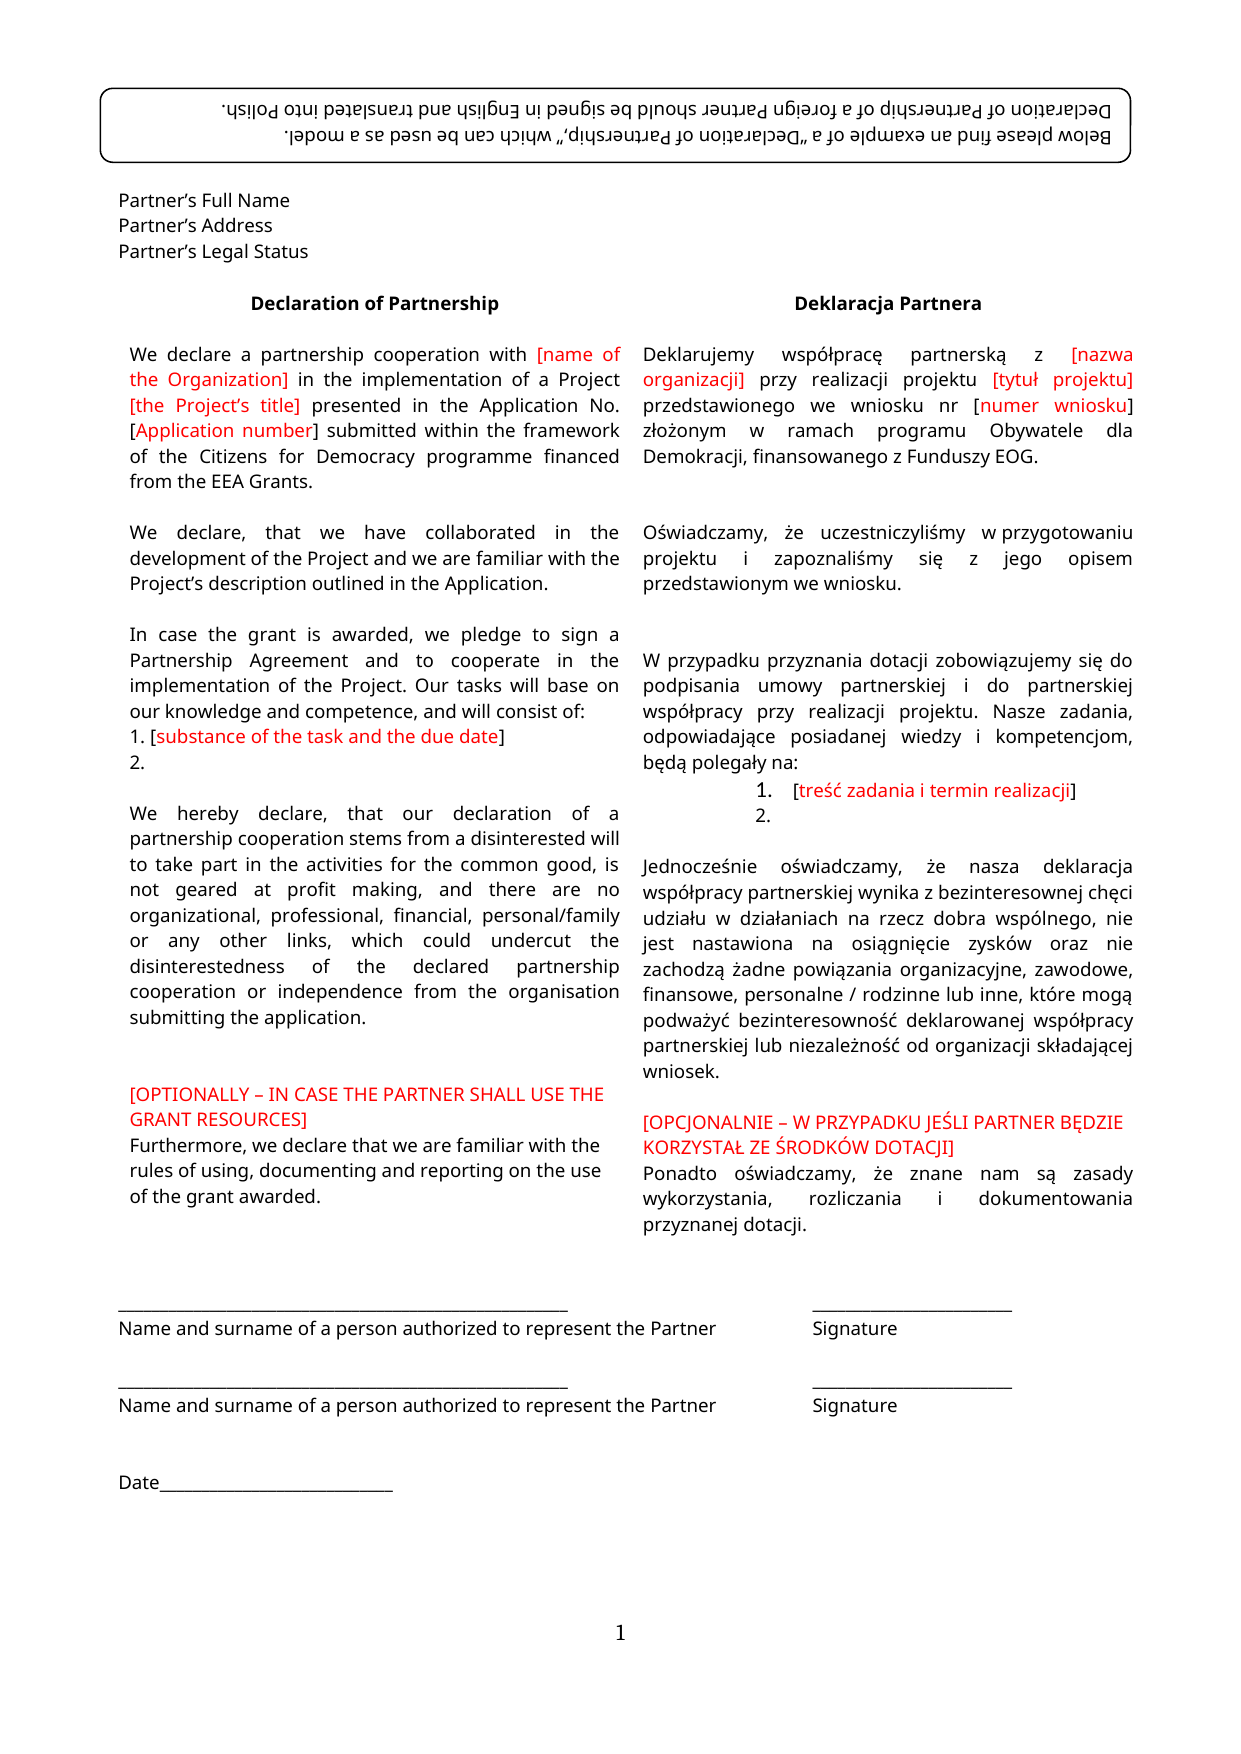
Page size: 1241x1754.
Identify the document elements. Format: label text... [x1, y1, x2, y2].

table_header Deklaracja Partnera Deklarujemy współpracę partnerską z [nazwa organizacji] przy realizacji projektu [tytuł projektu] przedstawionego we wniosku nr [numer wniosku] złożonym w ramach programu Obywatele dla Demokracji, finansowanego z Funduszy EOG. Oświadczamy, że uczestniczyliśmy w przygotowaniu projektu i zapoznaliśmy się z jego opisem przedstawionym we wniosku. W przypadku przyznania dotacji zobowiązujemy się do podpisania umowy partnerskiej i do partnerskiej współpracy przy realizacji projektu. Nasze zadania, odpowiadające posiadanej wiedzy i kompetencjom, będą polegały na: [treść zadania i termin realizacji] Jednocześnie oświadczamy, że nasza deklaracja współpracy partnerskiej wynika z bezinteresownej chęci udziału w działaniach na rzecz dobra wspólnego, nie jest nastawiona na osiągnięcie zysków oraz nie zachodzą żadne powiązania organizacyjne, zawodowe, finansowe, personalne / rodzinne lub inne, które mogą podważyć bezinteresowność deklarowanej współpracy partnerskiej lub niezależność od organizacji składającej wniosek. [OPCJONALNIE – W PRZYPADKU JEŚLI PARTNER BĘDZIE KORZYSTAŁ ZE ŚRODKÓW DOTACJI] Ponadto oświadczamy, że znane nam są zasady wykorzystania, rozliczania i dokumentowania przyznanej dotacji. [631, 290, 1144, 1263]
table_header Declaration of Partnership We declare a partnership cooperation with [name of the Organization] in the implementation of a Project [the Project’s title] presented in the Application No. [Application number] submitted within the framework of the Citizens for Democracy programme financed from the EEA Grants. We declare, that we have collaborated in the development of the Project and we are familiar with the Project’s description outlined in the Application. In case the grant is awarded, we pledge to sign a Partnership Agreement and to cooperate in the implementation of the Project. Our tasks will base on our knowledge and competence, and will consist of: 1. [substance of the task and the due date] 2. We hereby declare, that our declaration of a partnership cooperation stems from a disinterested will to take part in the activities for the common good, is not geared at profit making, and there are no organizational, professional, financial, personal/family or any other links, which could undercut the disinterestedness of the declared partnership cooperation or independence from the organisation submitting the application. [OPTIONALLY – IN CASE THE PARTNER SHALL USE THE GRANT RESOURCES] Furthermore, we declare that we are familiar with the rules of using, documenting and reporting on the use of the grant awarded. [118, 290, 631, 1263]
text ______________________________________________________ ________________________ [118, 1289, 1122, 1315]
text Name and surname of a person authorized to represent the Partner Signature [118, 1392, 1122, 1418]
text ______________________________________________________ ________________________ [118, 1367, 1122, 1392]
text Partner’s Address [118, 212, 1122, 238]
text Date____________________________ [118, 1469, 1122, 1495]
text Partner’s Full Name [118, 187, 1122, 212]
text Name and surname of a person authorized to represent the Partner Signature [118, 1315, 1122, 1340]
text Partner’s Legal Status [118, 238, 1122, 263]
